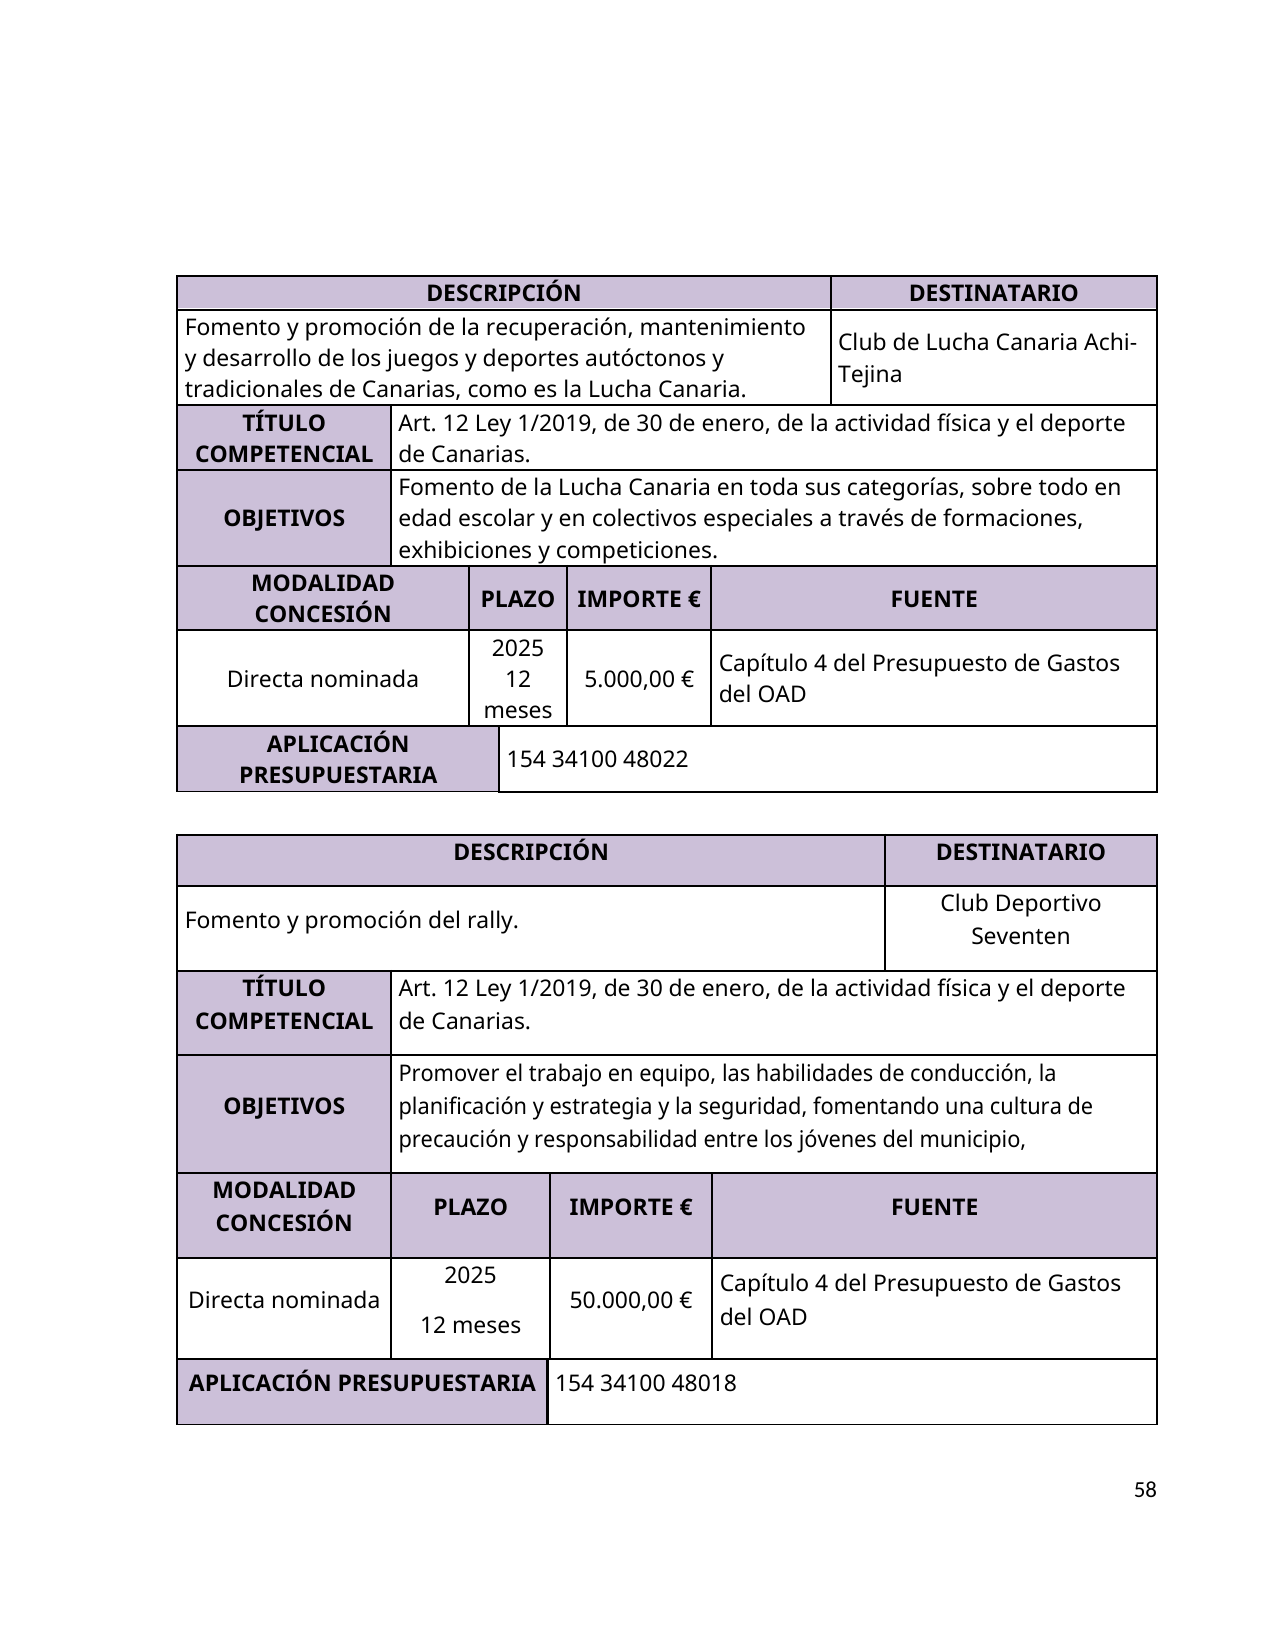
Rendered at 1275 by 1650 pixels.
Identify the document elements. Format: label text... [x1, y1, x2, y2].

table_cell Capítulo 4 del Presupuesto de Gastos del OAD [713, 1259, 1156, 1358]
table_cell Art. 12 Ley 1/2019, de 30 de enero, de la actividad física y el deporte de Canarias. [392, 406, 1156, 469]
table_cell Club de Lucha Canaria Achi-Tejina [832, 311, 1156, 404]
table_cell Promover el trabajo en equipo, las habilidades de conducción, la planificación y estrategia y la seguridad, fomentando una cultura de precaución y responsabilidad entre los jóvenes del municipio, [392, 1056, 1156, 1172]
table_cell MODALIDAD CONCESIÓN [178, 1174, 390, 1257]
table_cell Art. 12 Ley 1/2019, de 30 de enero, de la actividad física y el deporte de Canarias. [392, 972, 1156, 1054]
table_cell Directa nominada [178, 631, 468, 725]
table_cell TÍTULO COMPETENCIAL [178, 972, 390, 1054]
table_cell FUENTE [712, 567, 1156, 629]
table_cell 50.000,00 € [551, 1259, 711, 1358]
table_cell Fomento de la Lucha Canaria en toda sus categorías, sobre todo en edad escolar y en colectivos especiales a través de formaciones, exhibiciones y competiciones. [392, 471, 1156, 565]
table_cell Club Deportivo Seventen [886, 887, 1156, 970]
table_cell Directa nominada [178, 1259, 390, 1358]
table_cell APLICACIÓN PRESUPUESTARIA [178, 727, 498, 791]
table_cell IMPORTE € [568, 567, 710, 629]
table_cell 154 34100 48022 [500, 727, 1156, 791]
table_cell APLICACIÓN PRESUPUESTARIA [178, 1360, 546, 1424]
table_cell 2025 12 meses [392, 1259, 549, 1358]
table_cell PLAZO [470, 567, 566, 629]
table_cell OBJETIVOS [178, 1056, 390, 1172]
table_header DESTINATARIO [886, 836, 1156, 885]
table_header DESTINATARIO [832, 277, 1156, 308]
table_cell TÍTULO COMPETENCIAL [178, 406, 390, 469]
table_cell 5.000,00 € [568, 631, 710, 725]
table_cell MODALIDAD CONCESIÓN [178, 567, 468, 629]
table_cell OBJETIVOS [178, 471, 390, 565]
table_header DESCRIPCIÓN [178, 836, 884, 885]
table_cell Capítulo 4 del Presupuesto de Gastos del OAD [712, 631, 1156, 725]
table_header DESCRIPCIÓN [178, 277, 830, 308]
table_cell Fomento y promoción de la recuperación, mantenimiento y desarrollo de los juegos y deportes autóctonos y tradicionales de Canarias, como es la Lucha Canaria. [178, 311, 830, 404]
table_cell PLAZO [392, 1174, 549, 1257]
table_cell IMPORTE € [551, 1174, 711, 1257]
table_cell FUENTE [713, 1174, 1156, 1257]
table_cell Fomento y promoción del rally. [178, 887, 884, 970]
table_cell 154 34100 48018 [549, 1360, 1156, 1424]
table_cell 2025 12 meses [470, 631, 566, 725]
